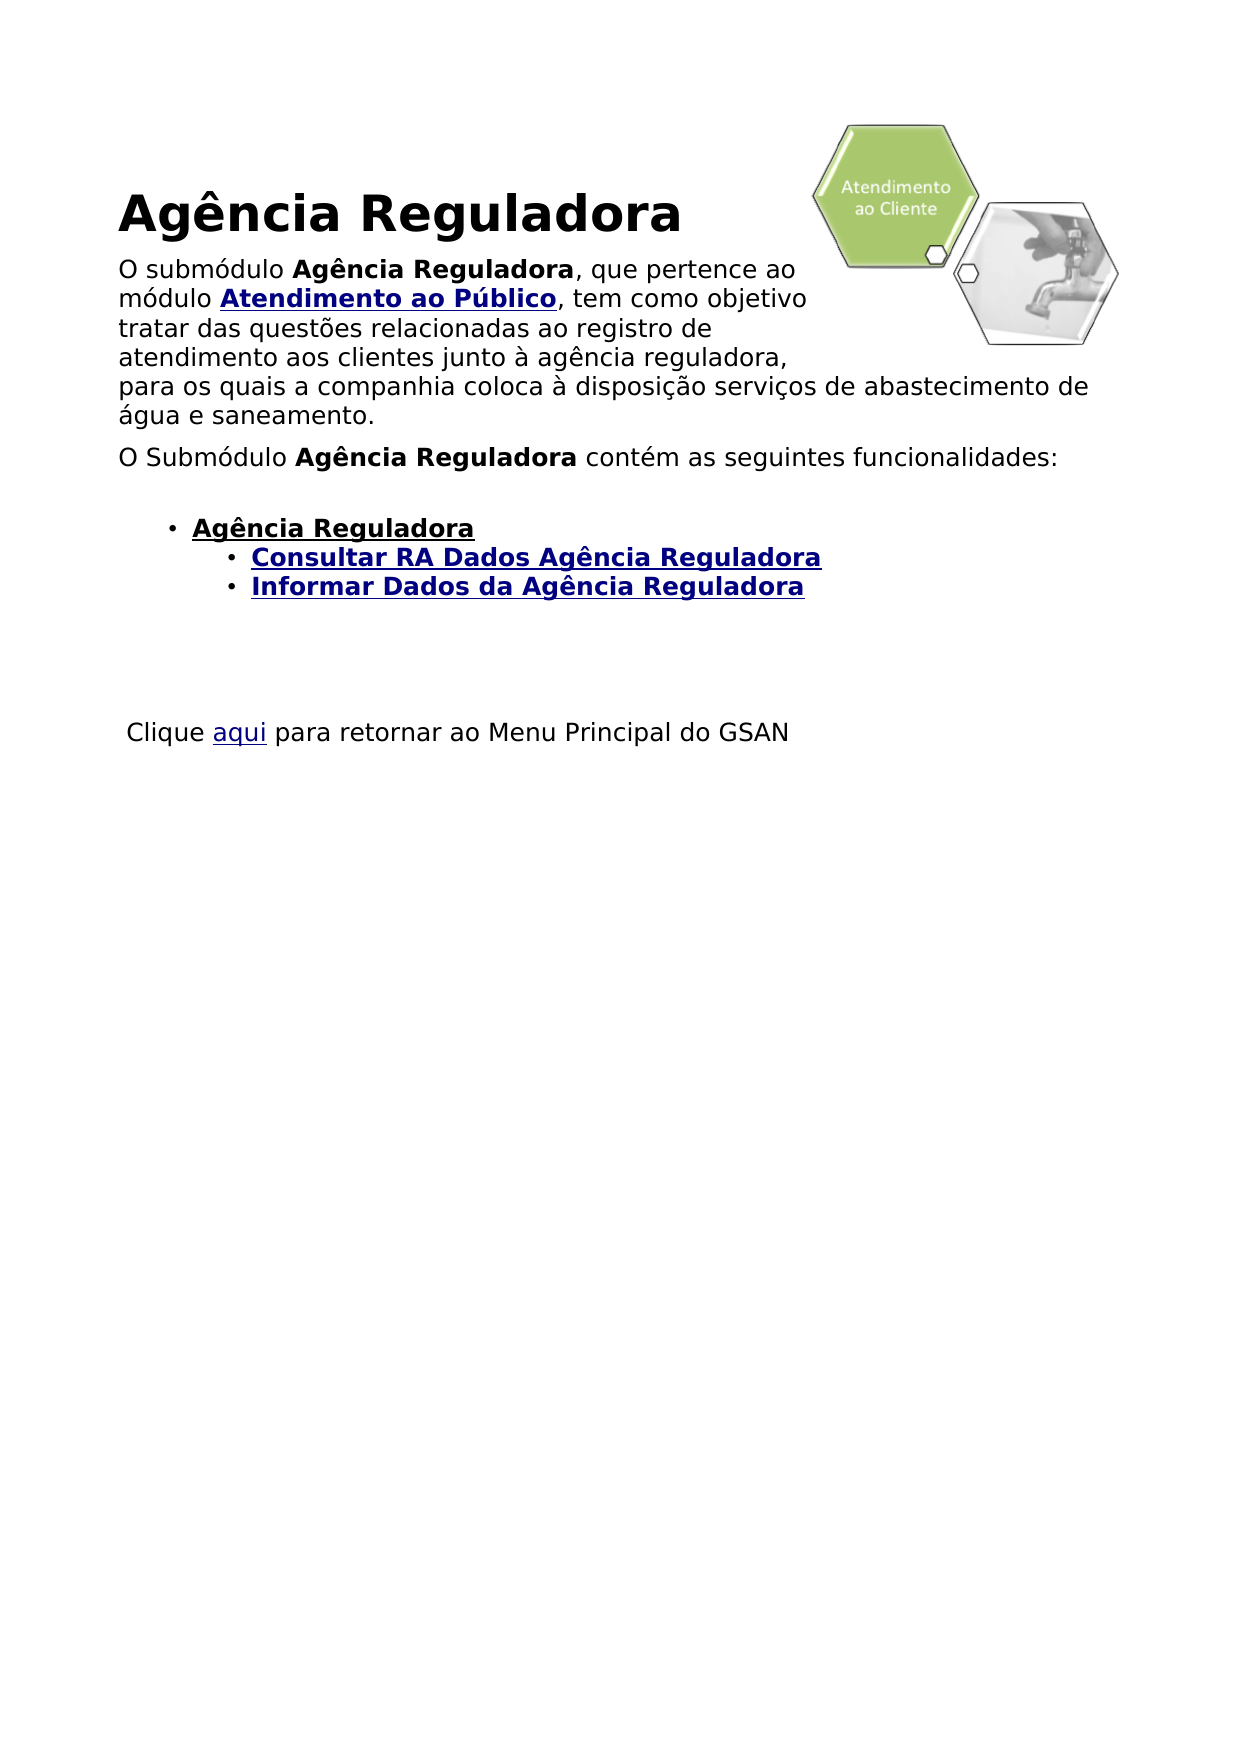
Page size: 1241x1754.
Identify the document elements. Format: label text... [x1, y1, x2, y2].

list Agência Reguladora [177, 514, 1122, 543]
text O submódulo Agência Reguladora, que pertence ao módulo Atendimento ao Público, tem como objetivo tratar das questões relacionadas ao registro de atendimento aos clientes junto à agência reguladora, para os quais a companhia coloca à disposição serviços de abastecimento de água e saneamento. [118, 256, 1122, 431]
list Informar Dados da Agência Reguladora [236, 572, 1122, 602]
picture [809, 118, 1123, 351]
subtitle Agência Reguladora [118, 185, 809, 243]
text O Submódulo Agência Reguladora contém as seguintes funcionalidades: [118, 443, 1122, 472]
text Clique aqui para retornar ao Menu Principal do GSAN [118, 631, 1122, 748]
list Consultar RA Dados Agência Reguladora [236, 543, 1122, 572]
